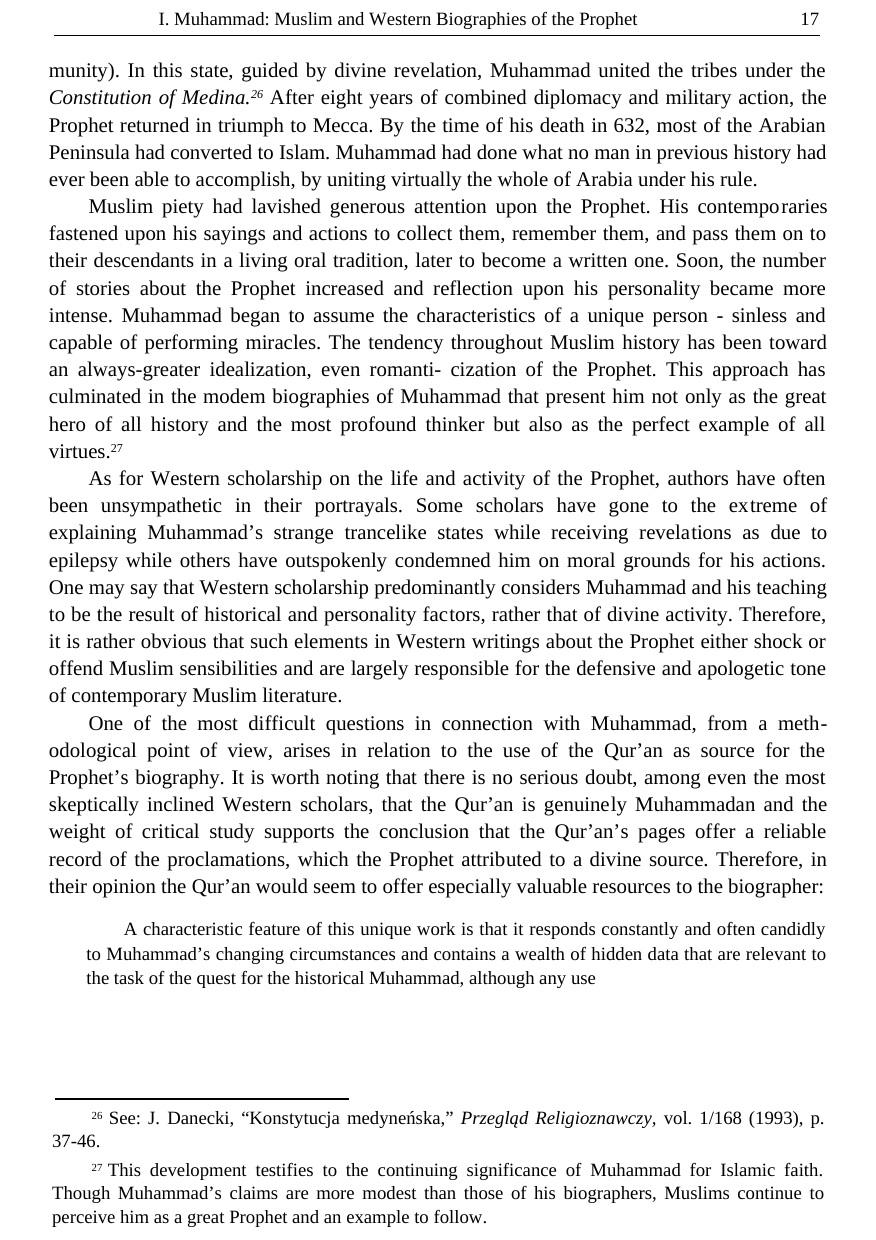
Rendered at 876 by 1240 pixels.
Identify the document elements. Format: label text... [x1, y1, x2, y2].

text As for Western scholarship on the life and activity of the Prophet, authors have often been unsympathetic in their portrayals. Some scholars have gone to the ex­treme of explaining Muhammad’s strange trancelike states while receiving revela­tions as due to epilepsy while others have outspokenly condemned him on moral grounds for his actions. One may say that Western scholarship predominantly con­siders Muhammad and his teaching to be the result of historical and personality fac­tors, rather that of divine activity. Therefore, it is rather obvious that such elements in Western writings about the Prophet either shock or offend Muslim sensibilities and are largely responsible for the defensive and apologetic tone of contemporary Muslim literature. [49, 466, 827, 707]
text Muslim piety had lavished generous attention upon the Prophet. His contempo­raries fastened upon his sayings and actions to collect them, remember them, and pass them on to their descendants in a living oral tradition, later to become a written one. Soon, the number of stories about the Prophet increased and reflection upon his personality became more intense. Muhammad began to assume the characteristics of a unique person - sinless and capable of performing miracles. The tendency through­out Muslim history has been toward an always-greater idealization, even romanti- cization of the Prophet. This approach has culminated in the modem biographies of Muhammad that present him not only as the great hero of all history and the most profound thinker but also as the perfect example of all virtues.27 [49, 194, 827, 463]
text A characteristic feature of this unique work is that it responds constantly and often candidly to Muhammad’s changing circumstances and contains a wealth of hidden data that are relevant to the task of the quest for the historical Muhammad, although any use [86, 918, 827, 989]
text 27 This development testifies to the continuing significance of Muhammad for Islamic faith. Though Muhammad’s claims are more modest than those of his biographers, Muslims continue to perceive him as a great Prophet and an example to follow. [52, 1159, 825, 1227]
text munity). In this state, guided by divine revelation, Muhammad united the tribes under the Constitution of Medina.26 After eight years of combined diplomacy and military action, the Prophet returned in triumph to Mecca. By the time of his death in 632, most of the Arabian Peninsula had converted to Islam. Muhammad had done what no man in previous history had ever been able to accomplish, by uniting virtually the whole of Arabia under his rule. [49, 58, 827, 191]
text I. Muhammad: Muslim and Western Biographies of the Prophet [158, 8, 717, 30]
text 17 [800, 8, 822, 29]
text One of the most difficult questions in connection with Muhammad, from a meth­odological point of view, arises in relation to the use of the Qur’an as source for the Prophet’s biography. It is worth noting that there is no serious doubt, among even the most skeptically inclined Western scholars, that the Qur’an is genuine­ly Muhammadan and the weight of critical study supports the conclusion that the Qur’an’s pages offer a reliable record of the proclamations, which the Prophet attrib­uted to a divine source. Therefore, in their opinion the Qur’an would seem to offer especially valuable resources to the biographer: [49, 711, 827, 898]
text 26 See: J. Danecki, “Konstytucja medyneńska,” Przegląd Religioznawczy, vol. 1/168 (1993), p. 37-46. [52, 1107, 825, 1152]
